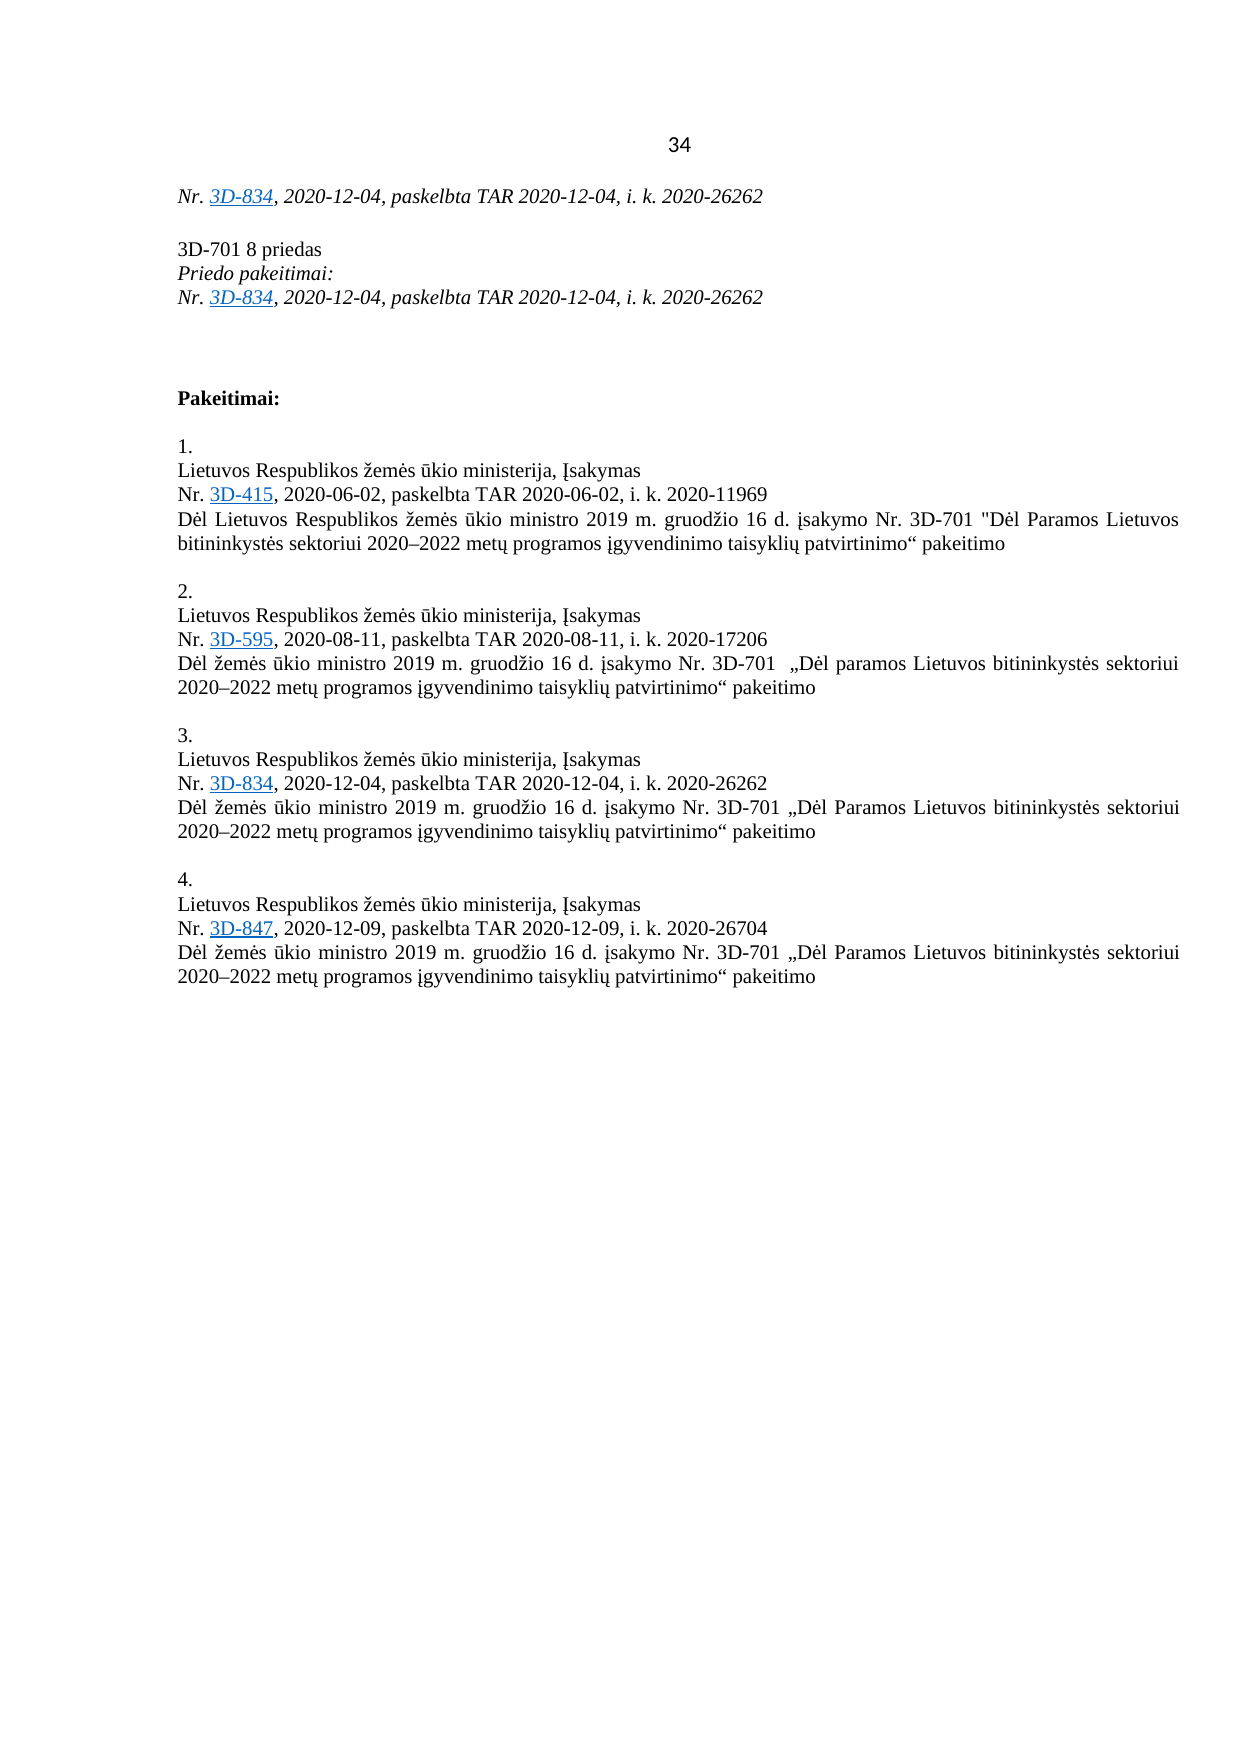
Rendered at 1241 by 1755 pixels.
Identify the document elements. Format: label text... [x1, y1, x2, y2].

text Nr. 3D-595, 2020-08-11, paskelbta TAR 2020-08-11, i. k. 2020-17206 [177, 627, 1181, 651]
text Nr. 3D-415, 2020-06-02, paskelbta TAR 2020-06-02, i. k. 2020-11969 [177, 482, 1181, 506]
text Dėl žemės ūkio ministro 2019 m. gruodžio 16 d. įsakymo Nr. 3D-701 „Dėl Paramos Lietuvos bitininkystės sektoriui 2020–2022 metų programos įgyvendinimo taisyklių patvirtinimo“ pakeitimo [177, 795, 1181, 843]
text Lietuvos Respublikos žemės ūkio ministerija, Įsakymas [177, 458, 1181, 482]
text Nr. 3D-834, 2020-12-04, paskelbta TAR 2020-12-04, i. k. 2020-26262 [177, 771, 1181, 795]
text 3D-701 8 priedas [177, 237, 1181, 261]
text Dėl žemės ūkio ministro 2019 m. gruodžio 16 d. įsakymo Nr. 3D-701 „Dėl paramos Lietuvos bitininkystės sektoriui 2020–2022 metų programos įgyvendinimo taisyklių patvirtinimo“ pakeitimo [177, 651, 1181, 699]
text 4. [177, 867, 1181, 891]
text Dėl Lietuvos Respublikos žemės ūkio ministro 2019 m. gruodžio 16 d. įsakymo Nr. 3D-701 "Dėl Paramos Lietuvos bitininkystės sektoriui 2020–2022 metų programos įgyvendinimo taisyklių patvirtinimo“ pakeitimo [177, 506, 1181, 554]
text Nr. 3D-847, 2020-12-09, paskelbta TAR 2020-12-09, i. k. 2020-26704 [177, 916, 1181, 939]
text Lietuvos Respublikos žemės ūkio ministerija, Įsakymas [177, 747, 1181, 771]
text Lietuvos Respublikos žemės ūkio ministerija, Įsakymas [177, 603, 1181, 627]
text Lietuvos Respublikos žemės ūkio ministerija, Įsakymas [177, 891, 1181, 916]
text 2. [177, 579, 1181, 603]
text Pakeitimai: [177, 386, 1181, 410]
text 1. [177, 434, 1181, 458]
text Dėl žemės ūkio ministro 2019 m. gruodžio 16 d. įsakymo Nr. 3D-701 „Dėl Paramos Lietuvos bitininkystės sektoriui 2020–2022 metų programos įgyvendinimo taisyklių patvirtinimo“ pakeitimo [177, 939, 1181, 988]
text 3. [177, 723, 1181, 747]
text Nr. 3D-834, 2020-12-04, paskelbta TAR 2020-12-04, i. k. 2020-26262 [177, 285, 1181, 309]
text Priedo pakeitimai: [177, 261, 1181, 285]
text Nr. 3D-834, 2020-12-04, paskelbta TAR 2020-12-04, i. k. 2020-26262 [177, 184, 1181, 208]
